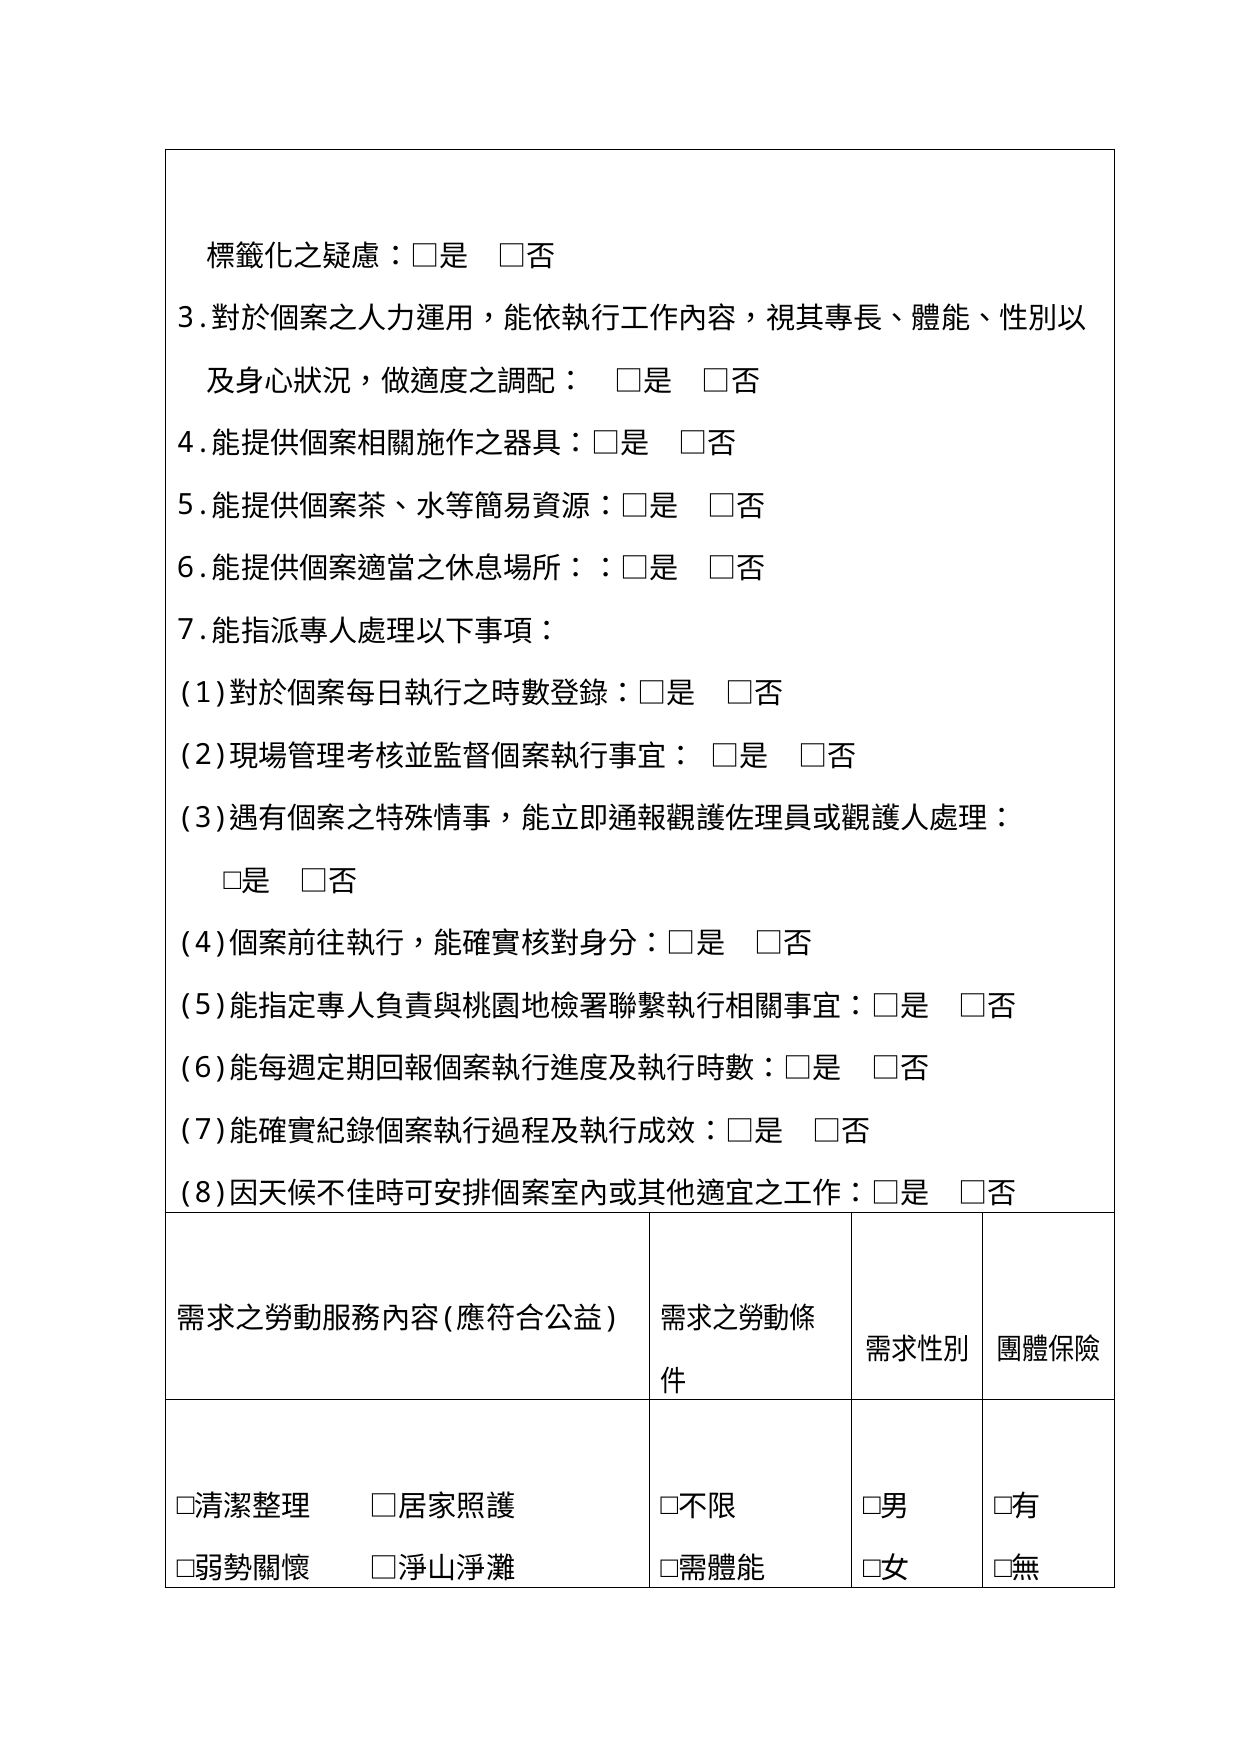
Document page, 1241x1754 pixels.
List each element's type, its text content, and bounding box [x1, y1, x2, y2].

table_cell 團體保險 [983, 1213, 1114, 1399]
table_cell 需求之勞動服務內容(應符合公益) [166, 1213, 649, 1399]
table_cell □有 □無 [983, 1400, 1114, 1587]
table_cell □男 □女 [852, 1400, 982, 1587]
table_cell 需求之勞動條件 [650, 1213, 851, 1399]
table_cell □不限 □需體能 [650, 1400, 851, 1587]
table_cell □清潔整理 □居家照護 □弱勢關懷 □淨山淨灘 [166, 1400, 649, 1587]
table_cell 標籤化之疑慮：□是 □否 3.對於個案之人力運用，能依執行工作內容，視其專長、體能、性別以及身心狀況，做適度之調配： □是 □否 4.能提供個案相關施作之器具：□是 □否 5.能提供個案茶、水等簡易資源：□是 □否 6.能提供個案適當之休息場所：：□是 □否 7.能指派專人處理以下事項： (1)對於個案每日執行之時數登錄：□是 □否 (2)現場管理考核並監督個案執行事宜： □是 □否 (3)遇有個案之特殊情事，能立即通報觀護佐理員或觀護人處理： □是 □否 (4)個案前往執行，能確實核對身分：□是 □否 (5)能指定專人負責與桃園地檢署聯繫執行相關事宜：□是 □否 (6)能每週定期回報個案執行進度及執行時數：□是 □否 (7)能確實紀錄個案執行過程及執行成效：□是 □否 (8)因天候不佳時可安排個案室內或其他適宜之工作：□是 □否 [166, 150, 1114, 1212]
table_cell 需求性別 [852, 1213, 982, 1399]
